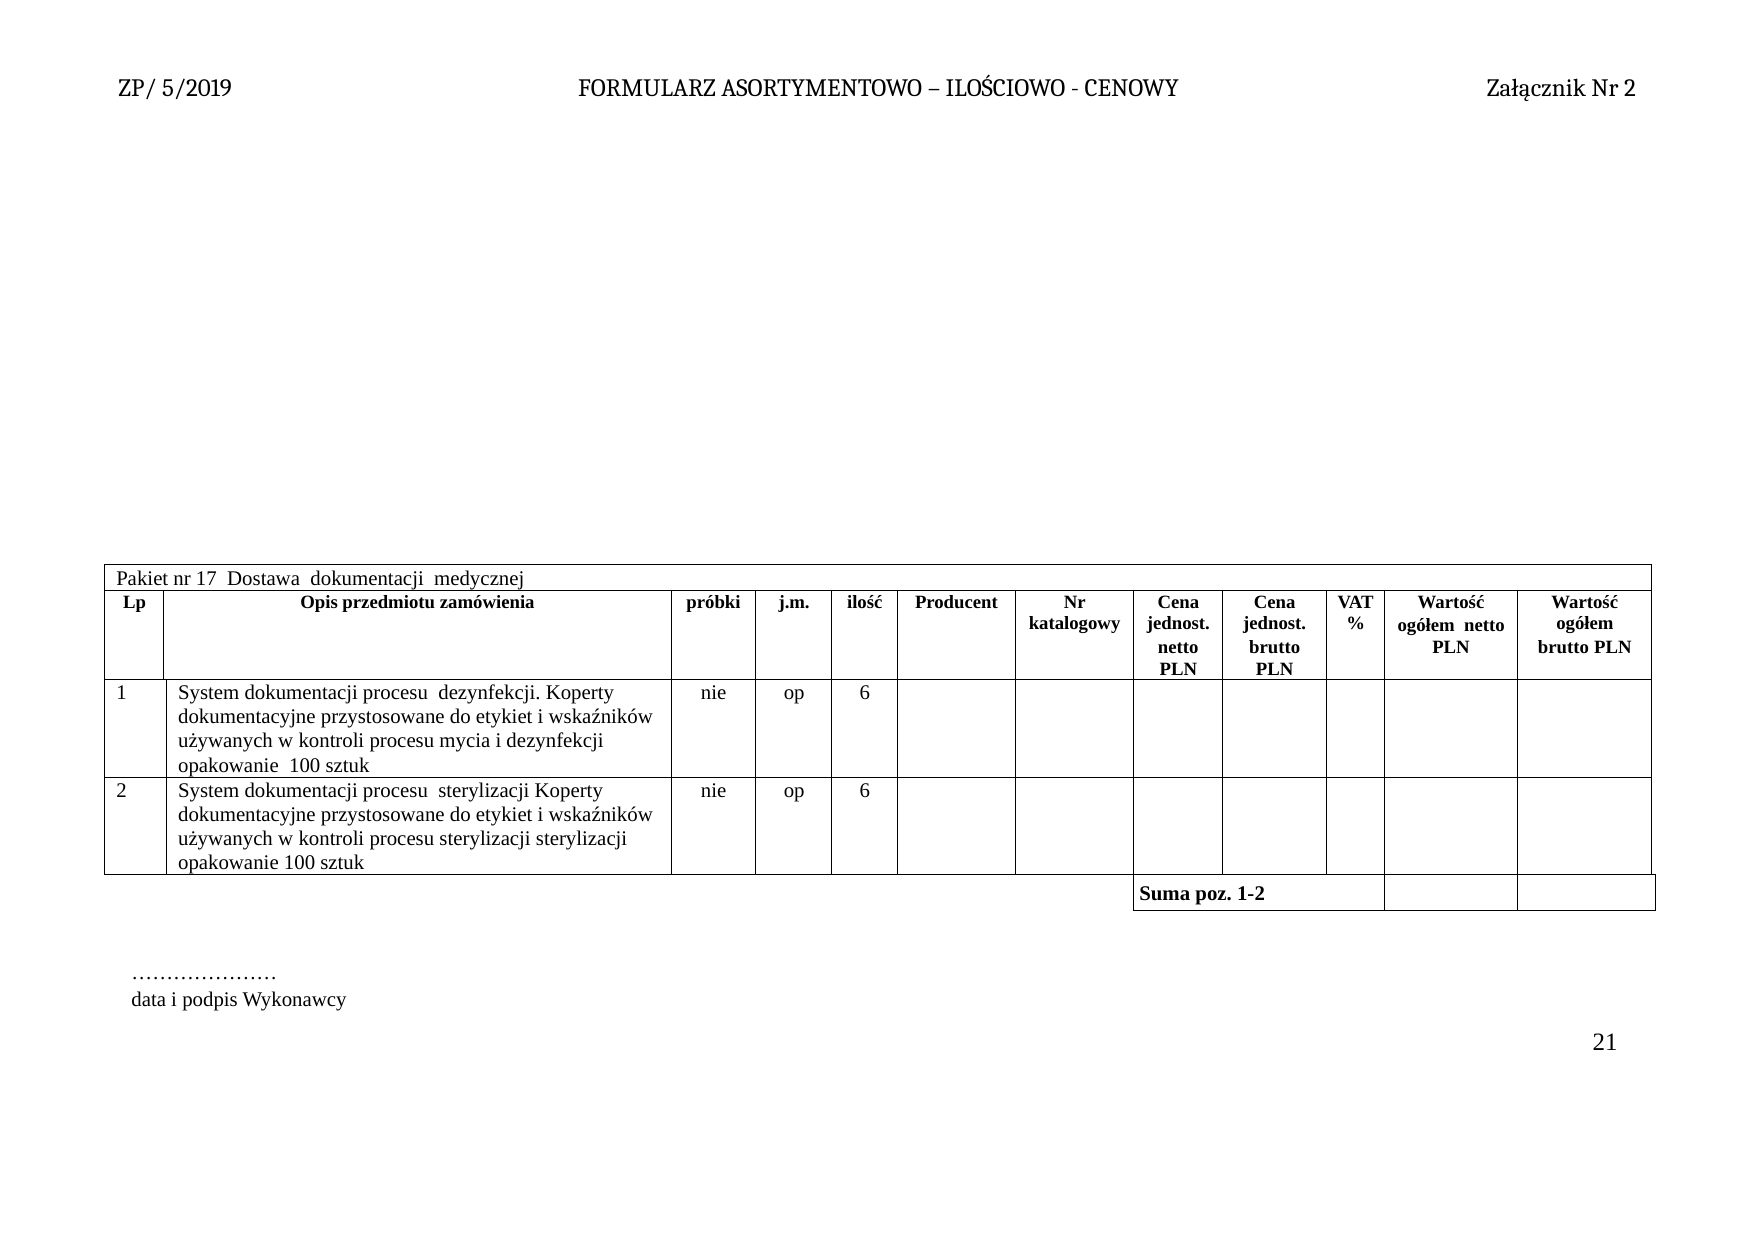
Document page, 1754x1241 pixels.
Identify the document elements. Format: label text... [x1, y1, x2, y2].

table_cell Cena jednost. brutto PLN [1223, 591, 1326, 679]
table_cell próbki [672, 591, 755, 679]
table_cell 6 [832, 680, 897, 777]
table_cell nie [672, 778, 755, 874]
table_cell 6 [832, 778, 897, 874]
table_cell [1223, 778, 1326, 874]
table_cell j.m. [756, 591, 831, 679]
table_cell System dokumentacji procesu dezynfekcji. Koperty dokumentacyjne przystosowane do etykiet i wskaźników używanych w kontroli procesu mycia i dezynfekcji opakowanie 100 sztuk [167, 680, 671, 777]
table_cell [898, 778, 1015, 874]
table_cell op [756, 680, 831, 777]
table_cell Lp [105, 591, 163, 679]
table_cell VAT % [1327, 591, 1384, 679]
table_cell System dokumentacji procesu sterylizacji Koperty dokumentacyjne przystosowane do etykiet i wskaźników używanych w kontroli procesu sterylizacji sterylizacji opakowanie 100 sztuk [167, 778, 671, 874]
table_cell Wartość ogółem brutto PLN [1518, 591, 1651, 679]
table_cell [1134, 778, 1222, 874]
table_cell 2 [105, 778, 166, 874]
table_cell [1134, 680, 1222, 777]
table_cell Opis przedmiotu zamówienia [164, 591, 671, 679]
table_cell data i podpis Wykonawcy [124, 986, 539, 1012]
table_cell [1385, 680, 1517, 777]
table_cell [1518, 778, 1651, 874]
table_cell [1518, 680, 1651, 777]
table_header ………………… [124, 959, 539, 986]
table_cell nie [672, 680, 755, 777]
table_cell [898, 680, 1015, 777]
table_cell [1016, 778, 1133, 874]
table_cell [1223, 680, 1326, 777]
table_cell Cena jednost. netto PLN [1134, 591, 1222, 679]
table_cell Nr katalogowy [1016, 591, 1133, 679]
table_cell Producent [898, 591, 1015, 679]
table_cell [1385, 778, 1517, 874]
table_cell [1327, 778, 1384, 874]
table_cell [1518, 875, 1655, 910]
table_cell [1385, 875, 1517, 910]
table_cell Suma poz. 1-2 [1134, 875, 1384, 910]
table_cell ilość [832, 591, 897, 679]
table_cell [1327, 680, 1384, 777]
table_cell [105, 875, 1133, 910]
table_cell 1 [105, 680, 166, 777]
table_cell Wartość ogółem netto PLN [1385, 591, 1517, 679]
table_cell op [756, 778, 831, 874]
table_cell [1016, 680, 1133, 777]
table_header Pakiet nr 17 Dostawa dokumentacji medycznej [105, 565, 1651, 589]
